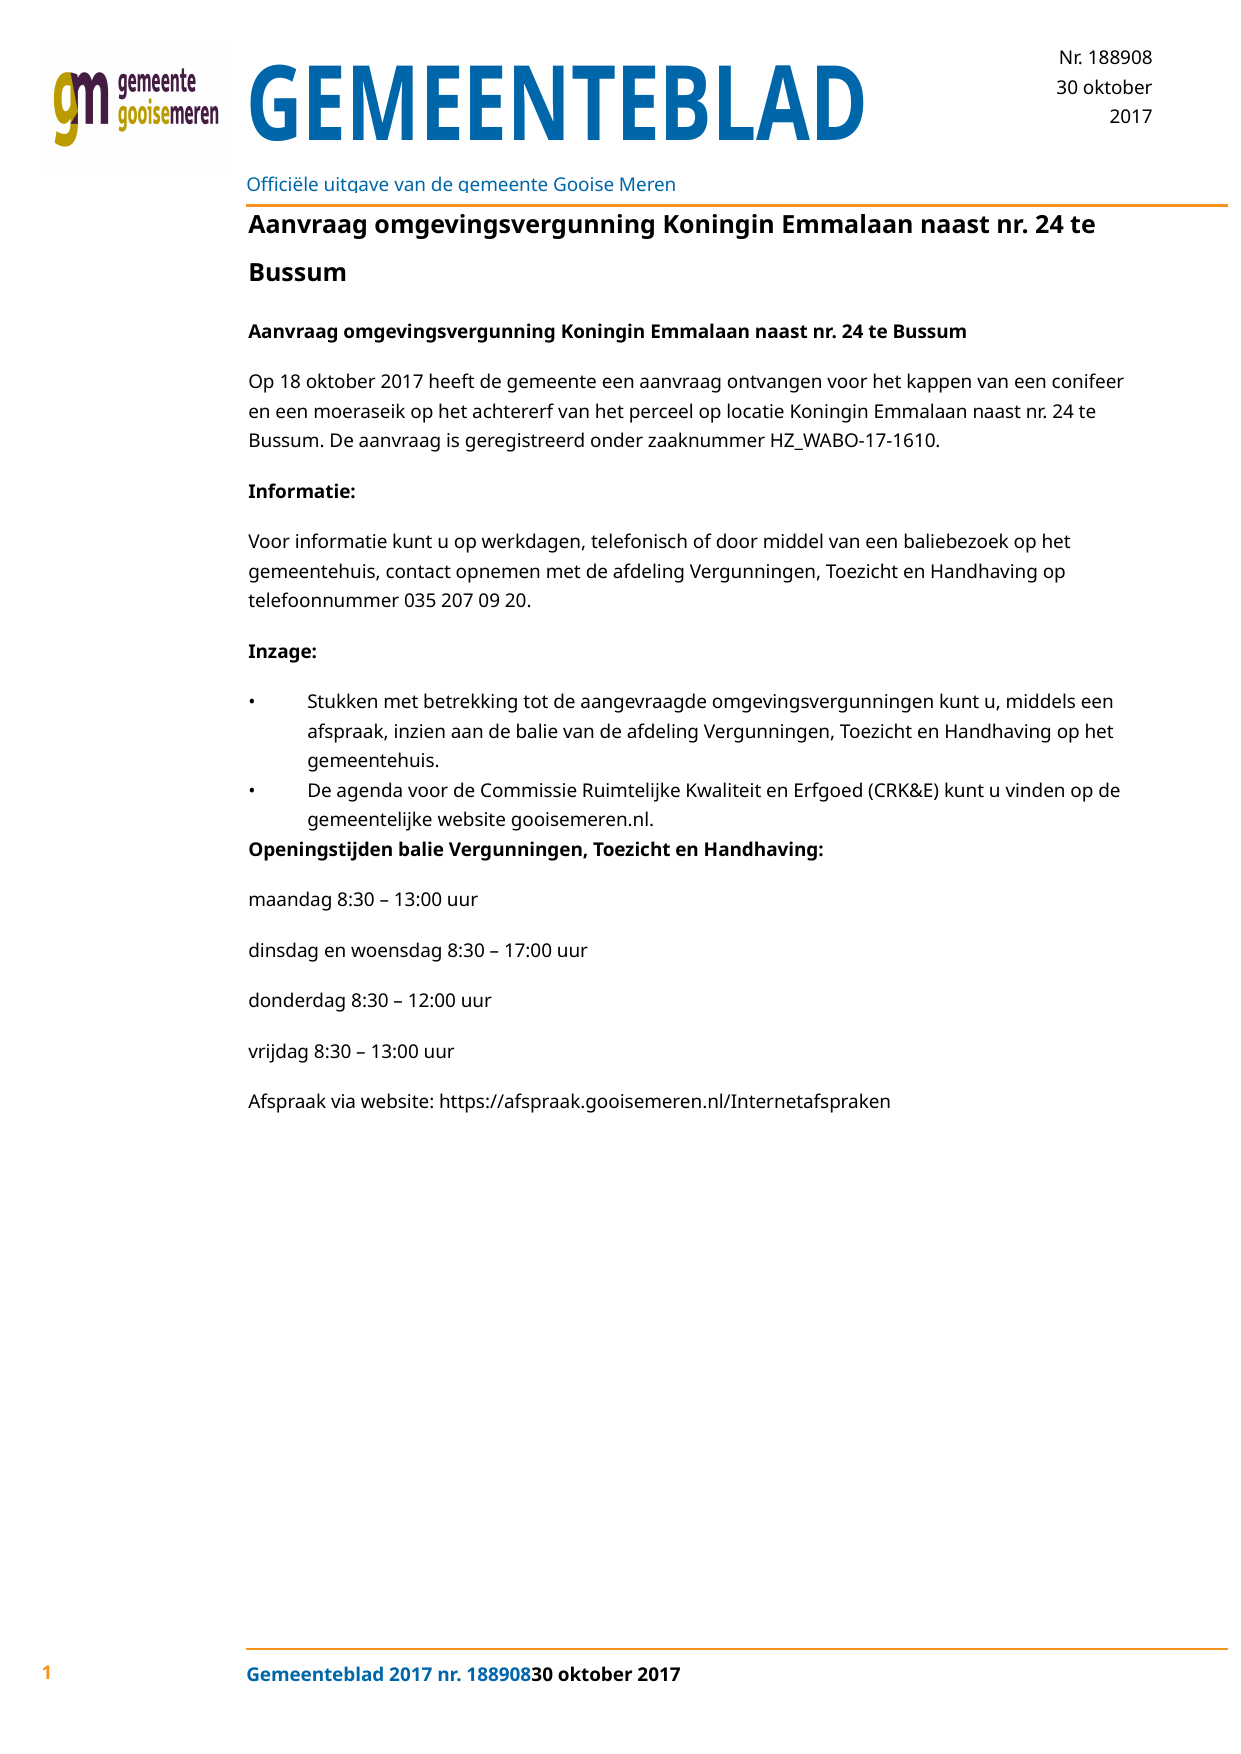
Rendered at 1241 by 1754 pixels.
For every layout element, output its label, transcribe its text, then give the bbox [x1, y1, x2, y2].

text maandag 8:30 – 13:00 uur [248, 887, 1152, 912]
text dinsdag en woensdag 8:30 – 17:00 uur [248, 937, 1152, 963]
list Stukken met betrekking tot de aangevraagde omgevingsvergunningen kunt u, middels een afspraak, inzien aan de balie van de afdeling Vergunningen, Toezicht en Handhaving op het gemeentehuis. [248, 688, 1152, 773]
text Afspraak via website: https://afspraak.gooisemeren.nl/Internetafspraken [248, 1088, 1152, 1114]
text Inzage: [248, 638, 1152, 664]
picture [41, 47, 231, 172]
text vrijdag 8:30 – 13:00 uur [248, 1038, 1152, 1064]
text Aanvraag omgevingsvergunning Koningin Emmalaan naast nr. 24 te Bussum [248, 318, 1152, 344]
list De agenda voor de Commissie Ruimtelijke Kwaliteit en Erfgoed (CRK&E) kunt u vinden op de gemeentelijke website gooisemeren.nl. [248, 777, 1152, 832]
text Aanvraag omgevingsvergunning Koningin Emmalaan naast nr. 24 te Bussum [248, 207, 1152, 288]
text Voor informatie kunt u op werkdagen, telefonisch of door middel van een baliebezoek op het gemeentehuis, contact opnemen met de afdeling Vergunningen, Toezicht en Handhaving op telefoonnummer 035 207 09 20. [248, 528, 1152, 613]
text donderdag 8:30 – 12:00 uur [248, 987, 1152, 1013]
text Openingstijden balie Vergunningen, Toezicht en Handhaving: [248, 836, 1152, 862]
text Informatie: [248, 478, 1152, 504]
text Op 18 oktober 2017 heeft de gemeente een aanvraag ontvangen voor het kappen van een conifeer en een moeraseik op het achtererf van het perceel op locatie Koningin Emmalaan naast nr. 24 te Bussum. De aanvraag is geregistreerd onder zaaknummer HZ_WABO-17-1610. [248, 368, 1152, 453]
